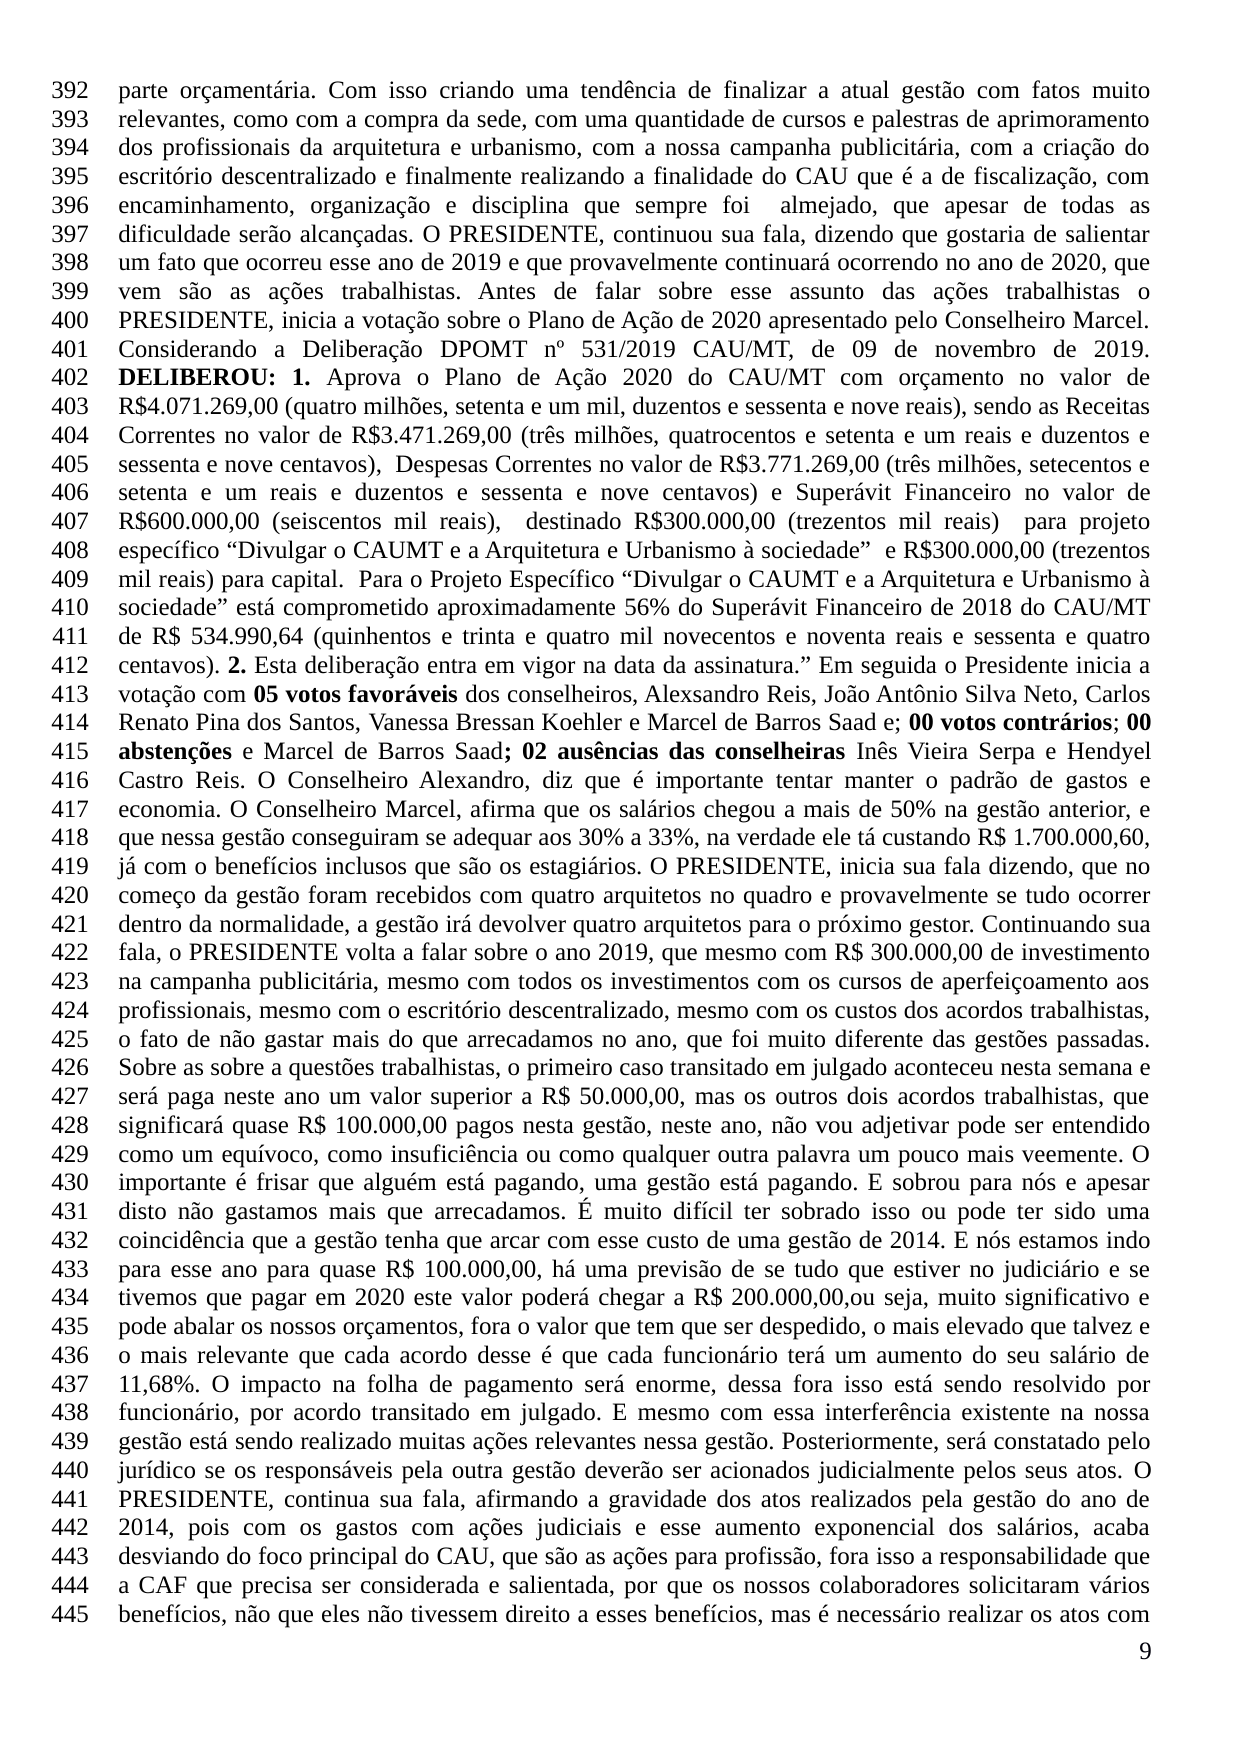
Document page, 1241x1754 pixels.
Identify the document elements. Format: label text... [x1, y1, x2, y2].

list parte orçamentária. Com isso criando uma tendência de finalizar a atual gestão com fatos muito relevantes, como com a compra da sede, com uma quantidade de cursos e palestras de aprimoramento dos profissionais da arquitetura e urbanismo, com a nossa campanha publicitária, com a criação do escritório descentralizado e finalmente realizando a finalidade do CAU que é a de fiscalização, com encaminhamento, organização e disciplina que sempre foi almejado, que apesar de todas as dificuldade serão alcançadas. O PRESIDENTE, continuou sua fala, dizendo que gostaria de salientar um fato que ocorreu esse ano de 2019 e que provavelmente continuará ocorrendo no ano de 2020, que vem são as ações trabalhistas. Antes de falar sobre esse assunto das ações trabalhistas o PRESIDENTE, inicia a votação sobre o Plano de Ação de 2020 apresentado pelo Conselheiro Marcel. Considerando a Deliberação DPOMT nº 531/2019 CAU/MT, de 09 de novembro de 2019. DELIBEROU: 1. Aprova o Plano de Ação 2020 do CAU/MT com orçamento no valor de R$4.071.269,00 (quatro milhões, setenta e um mil, duzentos e sessenta e nove reais), sendo as Receitas Correntes no valor de R$3.471.269,00 (três milhões, quatrocentos e setenta e um reais e duzentos e sessenta e nove centavos), Despesas Correntes no valor de R$3.771.269,00 (três milhões, setecentos e setenta e um reais e duzentos e sessenta e nove centavos) e Superávit Financeiro no valor de R$600.000,00 (seiscentos mil reais), destinado R$300.000,00 (trezentos mil reais) para projeto específico “Divulgar o CAUMT e a Arquitetura e Urbanismo à sociedade” e R$300.000,00 (trezentos mil reais) para capital. Para o Projeto Específico “Divulgar o CAUMT e a Arquitetura e Urbanismo à sociedade” está comprometido aproximadamente 56% do Superávit Financeiro de 2018 do CAU/MT de R$ 534.990,64 (quinhentos e trinta e quatro mil novecentos e noventa reais e sessenta e quatro centavos). 2. Esta deliberação entra em vigor na data da assinatura.” Em seguida o Presidente inicia a votação com 05 votos favoráveis dos conselheiros, Alexsandro Reis, João Antônio Silva Neto, Carlos Renato Pina dos Santos, Vanessa Bressan Koehler e Marcel de Barros Saad e; 00 votos contrários; 00 abstenções e Marcel de Barros Saad; 02 ausências das conselheiras Inês Vieira Serpa e Hendyel Castro Reis. O Conselheiro Alexandro, diz que é importante tentar manter o padrão de gastos e economia. O Conselheiro Marcel, afirma que os salários chegou a mais de 50% na gestão anterior, e que nessa gestão conseguiram se adequar aos 30% a 33%, na verdade ele tá custando R$ 1.700.000,60, já com o benefícios inclusos que são os estagiários. O PRESIDENTE, inicia sua fala dizendo, que no começo da gestão foram recebidos com quatro arquitetos no quadro e provavelmente se tudo ocorrer dentro da normalidade, a gestão irá devolver quatro arquitetos para o próximo gestor. Continuando sua fala, o PRESIDENTE volta a falar sobre o ano 2019, que mesmo com R$ 300.000,00 de investimento na campanha publicitária, mesmo com todos os investimentos com os cursos de aperfeiçoamento aos profissionais, mesmo com o escritório descentralizado, mesmo com os custos dos acordos trabalhistas, o fato de não gastar mais do que arrecadamos no ano, que foi muito diferente das gestões passadas. Sobre as sobre a questões trabalhistas, o primeiro caso transitado em julgado aconteceu nesta semana e será paga neste ano um valor superior a R$ 50.000,00, mas os outros dois acordos trabalhistas, que significará quase R$ 100.000,00 pagos nesta gestão, neste ano, não vou adjetivar pode ser entendido como um equívoco, como insuficiência ou como qualquer outra palavra um pouco mais veemente. O importante é frisar que alguém está pagando, uma gestão está pagando. E sobrou para nós e apesar disto não gastamos mais que arrecadamos. É muito difícil ter sobrado isso ou pode ter sido uma coincidência que a gestão tenha que arcar com esse custo de uma gestão de 2014. E nós estamos indo para esse ano para quase R$ 100.000,00, há uma previsão de se tudo que estiver no judiciário e se tivemos que pagar em 2020 este valor poderá chegar a R$ 200.000,00,ou seja, muito significativo e pode abalar os nossos orçamentos, fora o valor que tem que ser despedido, o mais elevado que talvez e o mais relevante que cada acordo desse é que cada funcionário terá um aumento do seu salário de 11,68%. O impacto na folha de pagamento será enorme, dessa fora isso está sendo resolvido por funcionário, por acordo transitado em julgado. E mesmo com essa interferência existente na nossa gestão está sendo realizado muitas ações relevantes nessa gestão. Posteriormente, será constatado pelo jurídico se os responsáveis pela outra gestão deverão ser acionados judicialmente pelos seus atos. O PRESIDENTE, continua sua fala, afirmando a gravidade dos atos realizados pela gestão do ano de 2014, pois com os gastos com ações judiciais e esse aumento exponencial dos salários, acaba desviando do foco principal do CAU, que são as ações para profissão, fora isso a responsabilidade que a CAF que precisa ser considerada e salientada, por que os nossos colaboradores solicitaram vários benefícios, não que eles não tivessem direito a esses benefícios, mas é necessário realizar os atos com [118, 75, 1152, 1627]
